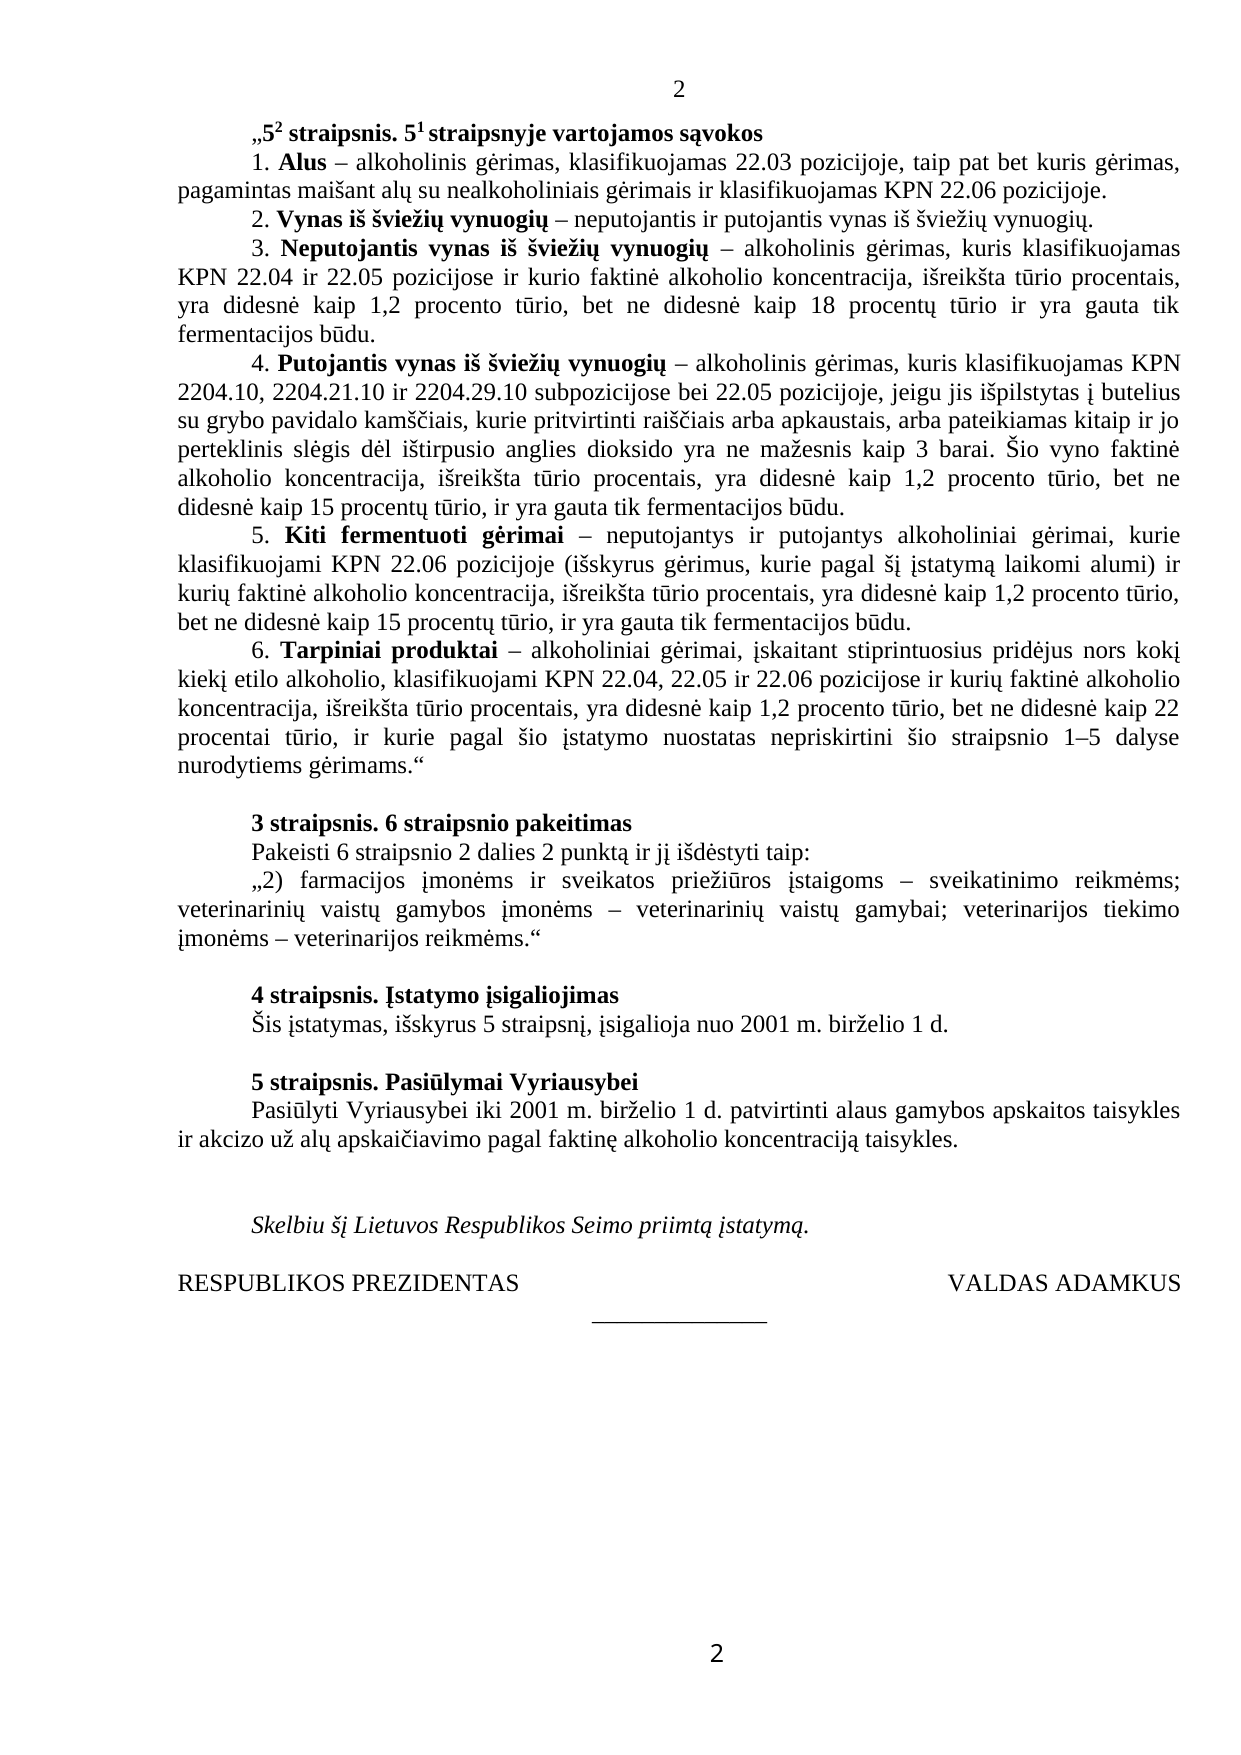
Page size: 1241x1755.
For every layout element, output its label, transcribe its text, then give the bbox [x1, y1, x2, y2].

text 2. Vynas iš šviežių vynuogių – neputojantis ir putojantis vynas iš šviežių vynuogių. [177, 204, 1181, 233]
text „52 straipsnis. 51 straipsnyje vartojamos sąvokos [177, 118, 1181, 147]
text 3 straipsnis. 6 straipsnio pakeitimas [177, 808, 1181, 837]
text 4 straipsnis. Įstatymo įsigaliojimas [177, 981, 1181, 1009]
text Šis įstatymas, išskyrus 5 straipsnį, įsigalioja nuo 2001 m. birželio 1 d. [177, 1009, 1181, 1038]
text ______________ [177, 1297, 1181, 1326]
text „2) farmacijos įmonėms ir sveikatos priežiūros įstaigoms – sveikatinimo reikmėms; veterinarinių vaistų gamybos įmonėms – veterinarinių vaistų gamybai; veterinarijos tiekimo įmonėms – veterinarijos reikmėms.“ [177, 866, 1181, 952]
text 6. Tarpiniai produktai – alkoholiniai gėrimai, įskaitant stiprintuosius pridėjus nors kokį kiekį etilo alkoholio, klasifikuojami KPN 22.04, 22.05 ir 22.06 pozicijose ir kurių faktinė alkoholio koncentracija, išreikšta tūrio procentais, yra didesnė kaip 1,2 procento tūrio, bet ne didesnė kaip 22 procentai tūrio, ir kurie pagal šio įstatymo nuostatas nepriskirtini šio straipsnio 1–5 dalyse nurodytiems gėrimams.“ [177, 636, 1181, 779]
text 1. Alus – alkoholinis gėrimas, klasifikuojamas 22.03 pozicijoje, taip pat bet kuris gėrimas, pagamintas maišant alų su nealkoholiniais gėrimais ir klasifikuojamas KPN 22.06 pozicijoje. [177, 147, 1181, 204]
text 5. Kiti fermentuoti gėrimai – neputojantys ir putojantys alkoholiniai gėrimai, kurie klasifikuojami KPN 22.06 pozicijoje (išskyrus gėrimus, kurie pagal šį įstatymą laikomi alumi) ir kurių faktinė alkoholio koncentracija, išreikšta tūrio procentais, yra didesnė kaip 1,2 procento tūrio, bet ne didesnė kaip 15 procentų tūrio, ir yra gauta tik fermentacijos būdu. [177, 521, 1181, 636]
text RESPUBLIKOS PREZIDENTAS VALDAS ADAMKUS [177, 1268, 1181, 1297]
text 4. Putojantis vynas iš šviežių vynuogių – alkoholinis gėrimas, kuris klasifikuojamas KPN 2204.10, 2204.21.10 ir 2204.29.10 subpozicijose bei 22.05 pozicijoje, jeigu jis išpilstytas į butelius su grybo pavidalo kamščiais, kurie pritvirtinti raiščiais arba apkaustais, arba pateikiamas kitaip ir jo perteklinis slėgis dėl ištirpusio anglies dioksido yra ne mažesnis kaip 3 barai. Šio vyno faktinė alkoholio koncentracija, išreikšta tūrio procentais, yra didesnė kaip 1,2 procento tūrio, bet ne didesnė kaip 15 procentų tūrio, ir yra gauta tik fermentacijos būdu. [177, 348, 1181, 521]
text Skelbiu šį Lietuvos Respublikos Seimo priimtą įstatymą. [177, 1211, 1181, 1239]
text Pasiūlyti Vyriausybei iki 2001 m. birželio 1 d. patvirtinti alaus gamybos apskaitos taisykles ir akcizo už alų apskaičiavimo pagal faktinę alkoholio koncentraciją taisykles. [177, 1096, 1181, 1153]
text 5 straipsnis. Pasiūlymai Vyriausybei [177, 1067, 1181, 1096]
text 3. Neputojantis vynas iš šviežių vynuogių – alkoholinis gėrimas, kuris klasifikuojamas KPN 22.04 ir 22.05 pozicijose ir kurio faktinė alkoholio koncentracija, išreikšta tūrio procentais, yra didesnė kaip 1,2 procento tūrio, bet ne didesnė kaip 18 procentų tūrio ir yra gauta tik fermentacijos būdu. [177, 233, 1181, 348]
text Pakeisti 6 straipsnio 2 dalies 2 punktą ir jį išdėstyti taip: [177, 837, 1181, 866]
